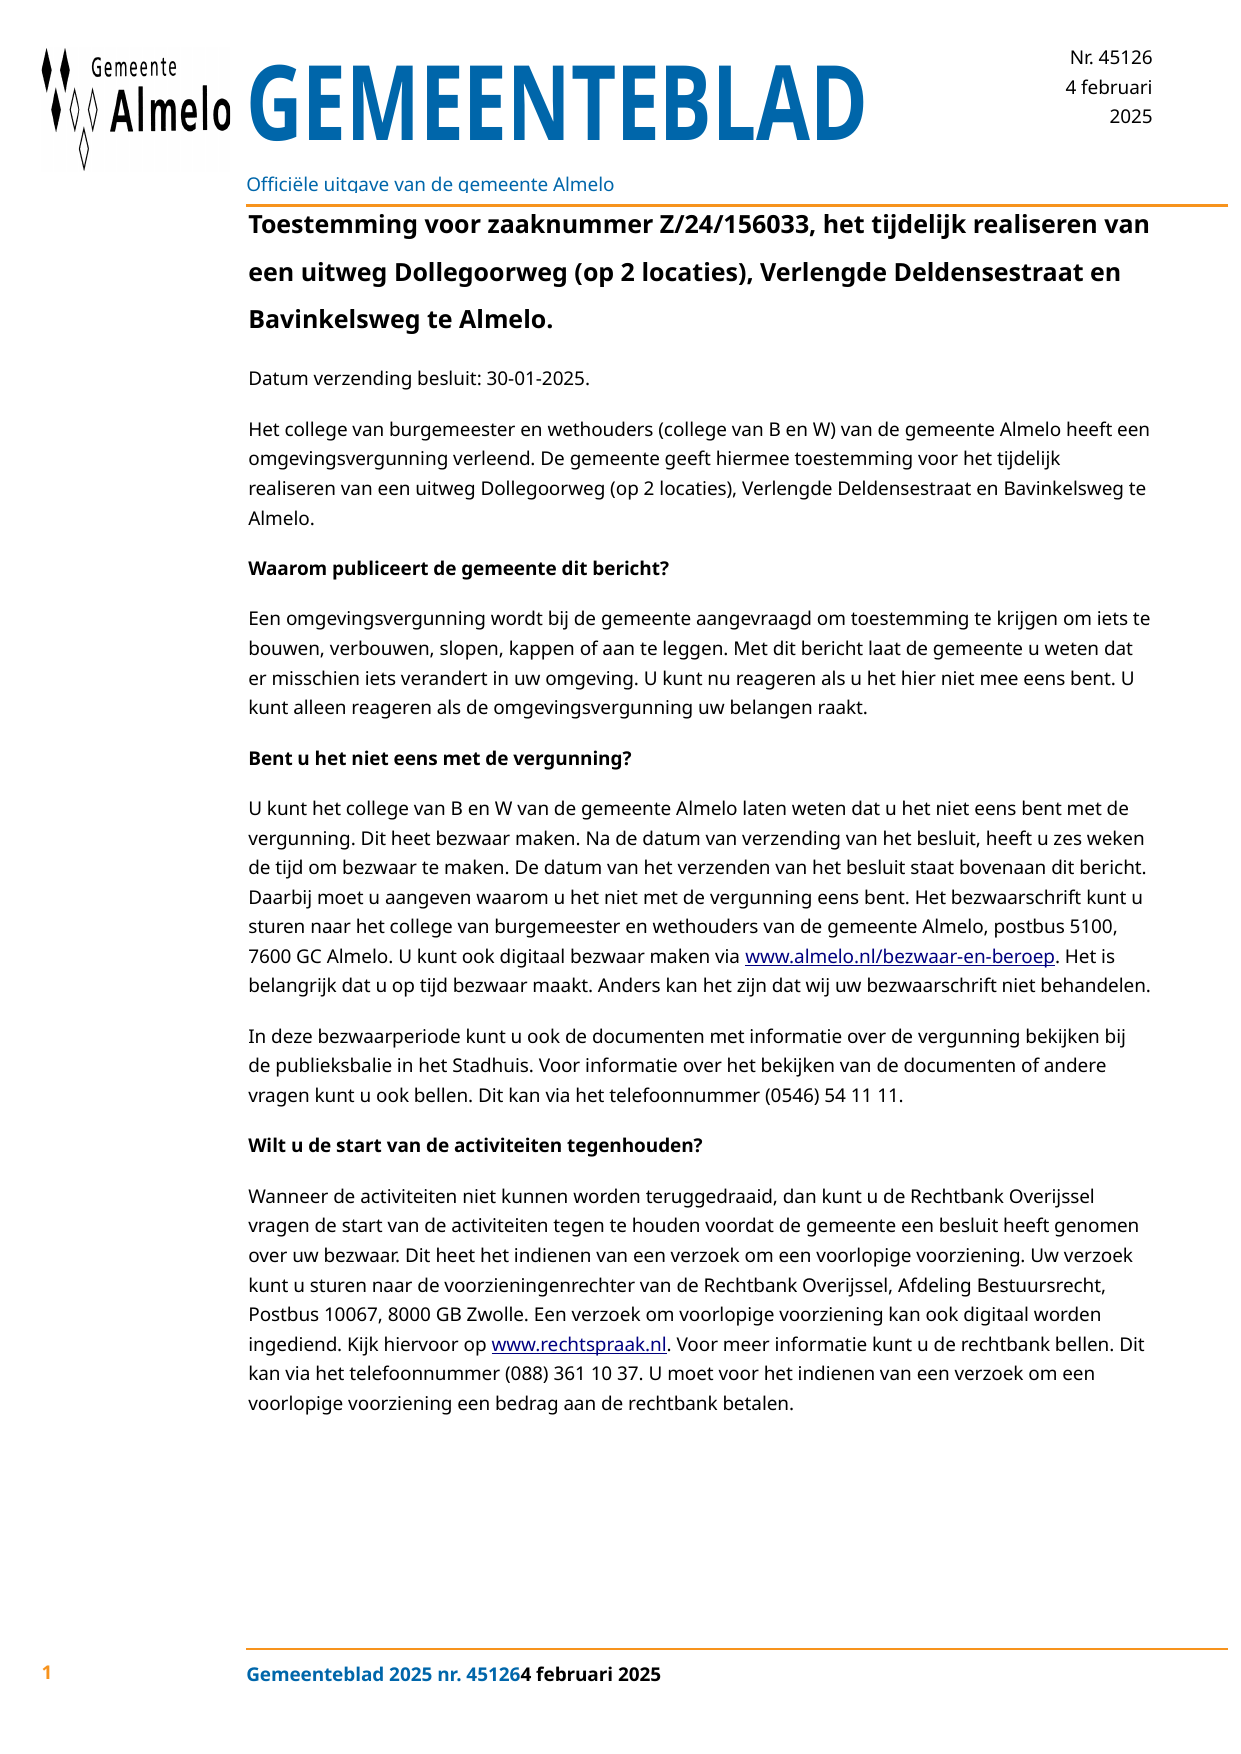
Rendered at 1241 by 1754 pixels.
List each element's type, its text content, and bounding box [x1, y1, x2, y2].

text Wanneer de activiteiten niet kunnen worden teruggedraaid, dan kunt u de Rechtbank Overijssel vragen de start van de activiteiten tegen te houden voordat de gemeente een besluit heeft genomen over uw bezwaar. Dit heet het indienen van een verzoek om een voorlopige voorziening. Uw verzoek kunt u sturen naar de voorzieningenrechter van de Rechtbank Overijssel, Afdeling Bestuursrecht, Postbus 10067, 8000 GB Zwolle. Een verzoek om voorlopige voorziening kan ook digitaal worden ingediend. Kijk hiervoor op www.rechtspraak.nl. Voor meer informatie kunt u de rechtbank bellen. Dit kan via het telefoonnummer (088) 361 10 37. U moet voor het indienen van een verzoek om een voorlopige voorziening een bedrag aan de rechtbank betalen. [248, 1183, 1152, 1416]
text In deze bezwaarperiode kunt u ook de documenten met informatie over de vergunning bekijken bij de publieksbalie in het Stadhuis. Voor informatie over het bekijken van de documenten of andere vragen kunt u ook bellen. Dit kan via het telefoonnummer (0546) 54 11 11. [248, 1023, 1152, 1108]
text Het college van burgemeester en wethouders (college van B en W) van de gemeente Almelo heeft een omgevingsvergunning verleend. De gemeente geeft hiermee toestemming voor het tijdelijk realiseren van een uitweg Dollegoorweg (op 2 locaties), Verlengde Deldensestraat en Bavinkelsweg te Almelo. [248, 416, 1152, 530]
picture [41, 47, 231, 172]
text Een omgevingsvergunning wordt bij de gemeente aangevraagd om toestemming te krijgen om iets te bouwen, verbouwen, slopen, kappen of aan te leggen. Met dit bericht laat de gemeente u weten dat er misschien iets verandert in uw omgeving. U kunt nu reageren als u het hier niet mee eens bent. U kunt alleen reageren als de omgevingsvergunning uw belangen raakt. [248, 606, 1152, 720]
text Bent u het niet eens met de vergunning? [248, 745, 1152, 770]
text Datum verzending besluit: 30-01-2025. [248, 366, 1152, 391]
text Wilt u de start van de activiteiten tegenhouden? [248, 1133, 1152, 1158]
text Waarom publiceert de gemeente dit bericht? [248, 555, 1152, 581]
text U kunt het college van B en W van de gemeente Almelo laten weten dat u het niet eens bent met de vergunning. Dit heet bezwaar maken. Na de datum van verzending van het besluit, heeft u zes weken de tijd om bezwaar te maken. De datum van het verzenden van het besluit staat bovenaan dit bericht. Daarbij moet u aangeven waarom u het niet met de vergunning eens bent. Het bezwaarschrift kunt u sturen naar het college van burgemeester en wethouders van de gemeente Almelo, postbus 5100, 7600 GC Almelo. U kunt ook digitaal bezwaar maken via www.almelo.nl/bezwaar-en-beroep. Het is belangrijk dat u op tijd bezwaar maakt. Anders kan het zijn dat wij uw bezwaarschrift niet behandelen. [248, 795, 1152, 998]
text Toestemming voor zaaknummer Z/24/156033, het tijdelijk realiseren van een uitweg Dollegoorweg (op 2 locaties), Verlengde Deldensestraat en Bavinkelsweg te Almelo. [248, 207, 1152, 336]
